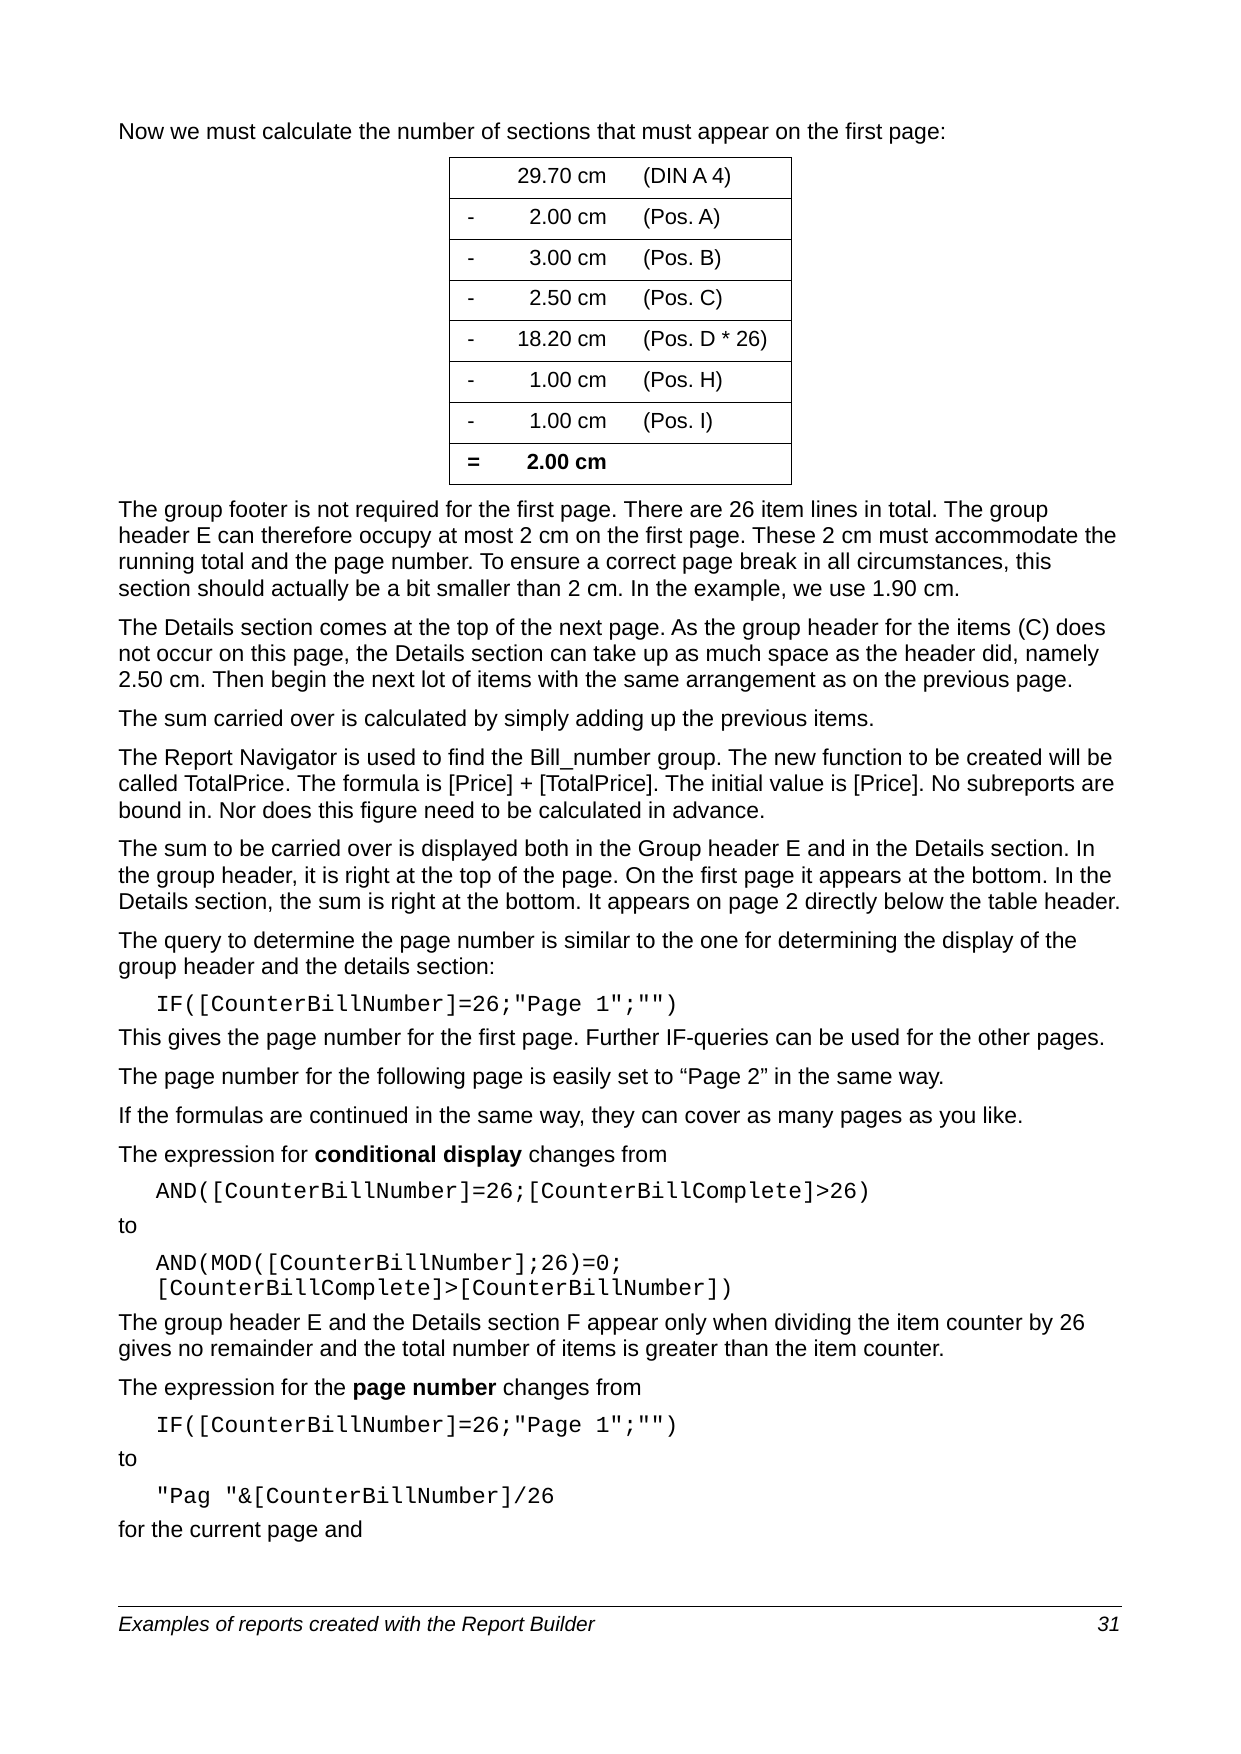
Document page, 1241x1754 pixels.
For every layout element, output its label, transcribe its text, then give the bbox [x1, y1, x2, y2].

text IF([CounterBillNumber]=26;"Page 1";"") [156, 992, 1122, 1018]
text for the current page and [118, 1516, 1122, 1543]
table_header [450, 158, 484, 198]
text The group header E and the Details section F appear only when dividing the item counter by 26 gives no remainder and the total number of items is greater than the item counter. [118, 1309, 1122, 1362]
table_header 29.70 cm [485, 158, 624, 198]
table_cell (Pos. I) [625, 403, 791, 443]
text The query to determine the page number is similar to the one for determining the display of the group header and the details section: [118, 927, 1122, 980]
table_cell (Pos. A) [625, 199, 791, 239]
table_cell 1.00 cm [485, 403, 624, 443]
table_cell - [450, 240, 484, 279]
table_cell (Pos. H) [625, 362, 791, 402]
table_cell 2.00 cm [485, 199, 624, 239]
text AND([CounterBillNumber]=26;[CounterBillComplete]>26) [156, 1180, 1122, 1206]
text The expression for the page number changes from [118, 1374, 1122, 1401]
table_cell - [450, 321, 484, 361]
text The Details section comes at the top of the next page. As the group header for the items (C) does not occur on this page, the Details section can take up as much space as the header did, namely 2.50 cm. Then begin the next lot of items with the same arrangement as on the previous page. [118, 613, 1122, 692]
text If the formulas are continued in the same way, they can cover as many pages as you like. [118, 1102, 1122, 1128]
table_cell - [450, 281, 484, 320]
text The sum carried over is calculated by simply adding up the previous items. [118, 705, 1122, 731]
text This gives the page number for the first page. Further IF-queries can be used for the other pages. [118, 1024, 1122, 1051]
table_cell 3.00 cm [485, 240, 624, 279]
table_cell (Pos. C) [625, 281, 791, 320]
table_cell (Pos. D * 26) [625, 321, 791, 361]
table_cell - [450, 199, 484, 239]
text to [118, 1445, 1122, 1472]
table_cell [625, 444, 791, 484]
text The sum to be carried over is displayed both in the Group header E and in the Details section. In the group header, it is right at the top of the page. On the first page it appears at the bottom. In the Details section, the sum is right at the bottom. It appears on page 2 directly below the table header. [118, 835, 1122, 914]
text The page number for the following page is easily set to “Page 2” in the same way. [118, 1063, 1122, 1089]
table_cell 18.20 cm [485, 321, 624, 361]
table_cell - [450, 403, 484, 443]
table_header (DIN A 4) [625, 158, 791, 198]
table_cell 2.00 cm [485, 444, 624, 484]
text Now we must calculate the number of sections that must appear on the first page: [118, 118, 1122, 144]
table_cell (Pos. B) [625, 240, 791, 279]
table_cell = [450, 444, 484, 484]
text The Report Navigator is used to find the Bill_number group. The new function to be created will be called TotalPrice. The formula is [Price] + [TotalPrice]. The initial value is [Price]. No subreports are bound in. Nor does this figure need to be calculated in advance. [118, 744, 1122, 823]
text The expression for conditional display changes from [118, 1141, 1122, 1167]
text The group footer is not required for the first page. There are 26 item lines in total. The group header E can therefore occupy at most 2 cm on the first page. These 2 cm must accommodate the running total and the page number. To ensure a correct page break in all circumstances, this section should actually be a bit smaller than 2 cm. In the example, we use 1.90 cm. [118, 496, 1122, 601]
text to [118, 1212, 1122, 1238]
text AND(MOD([CounterBillNumber];26)=0;[CounterBillComplete]>[CounterBillNumber]) [156, 1251, 1122, 1303]
table_cell - [450, 362, 484, 402]
table_cell 1.00 cm [485, 362, 624, 402]
text "Pag "&[CounterBillNumber]/26 [156, 1484, 1122, 1510]
text IF([CounterBillNumber]=26;"Page 1";"") [156, 1413, 1122, 1439]
table_cell 2.50 cm [485, 281, 624, 320]
